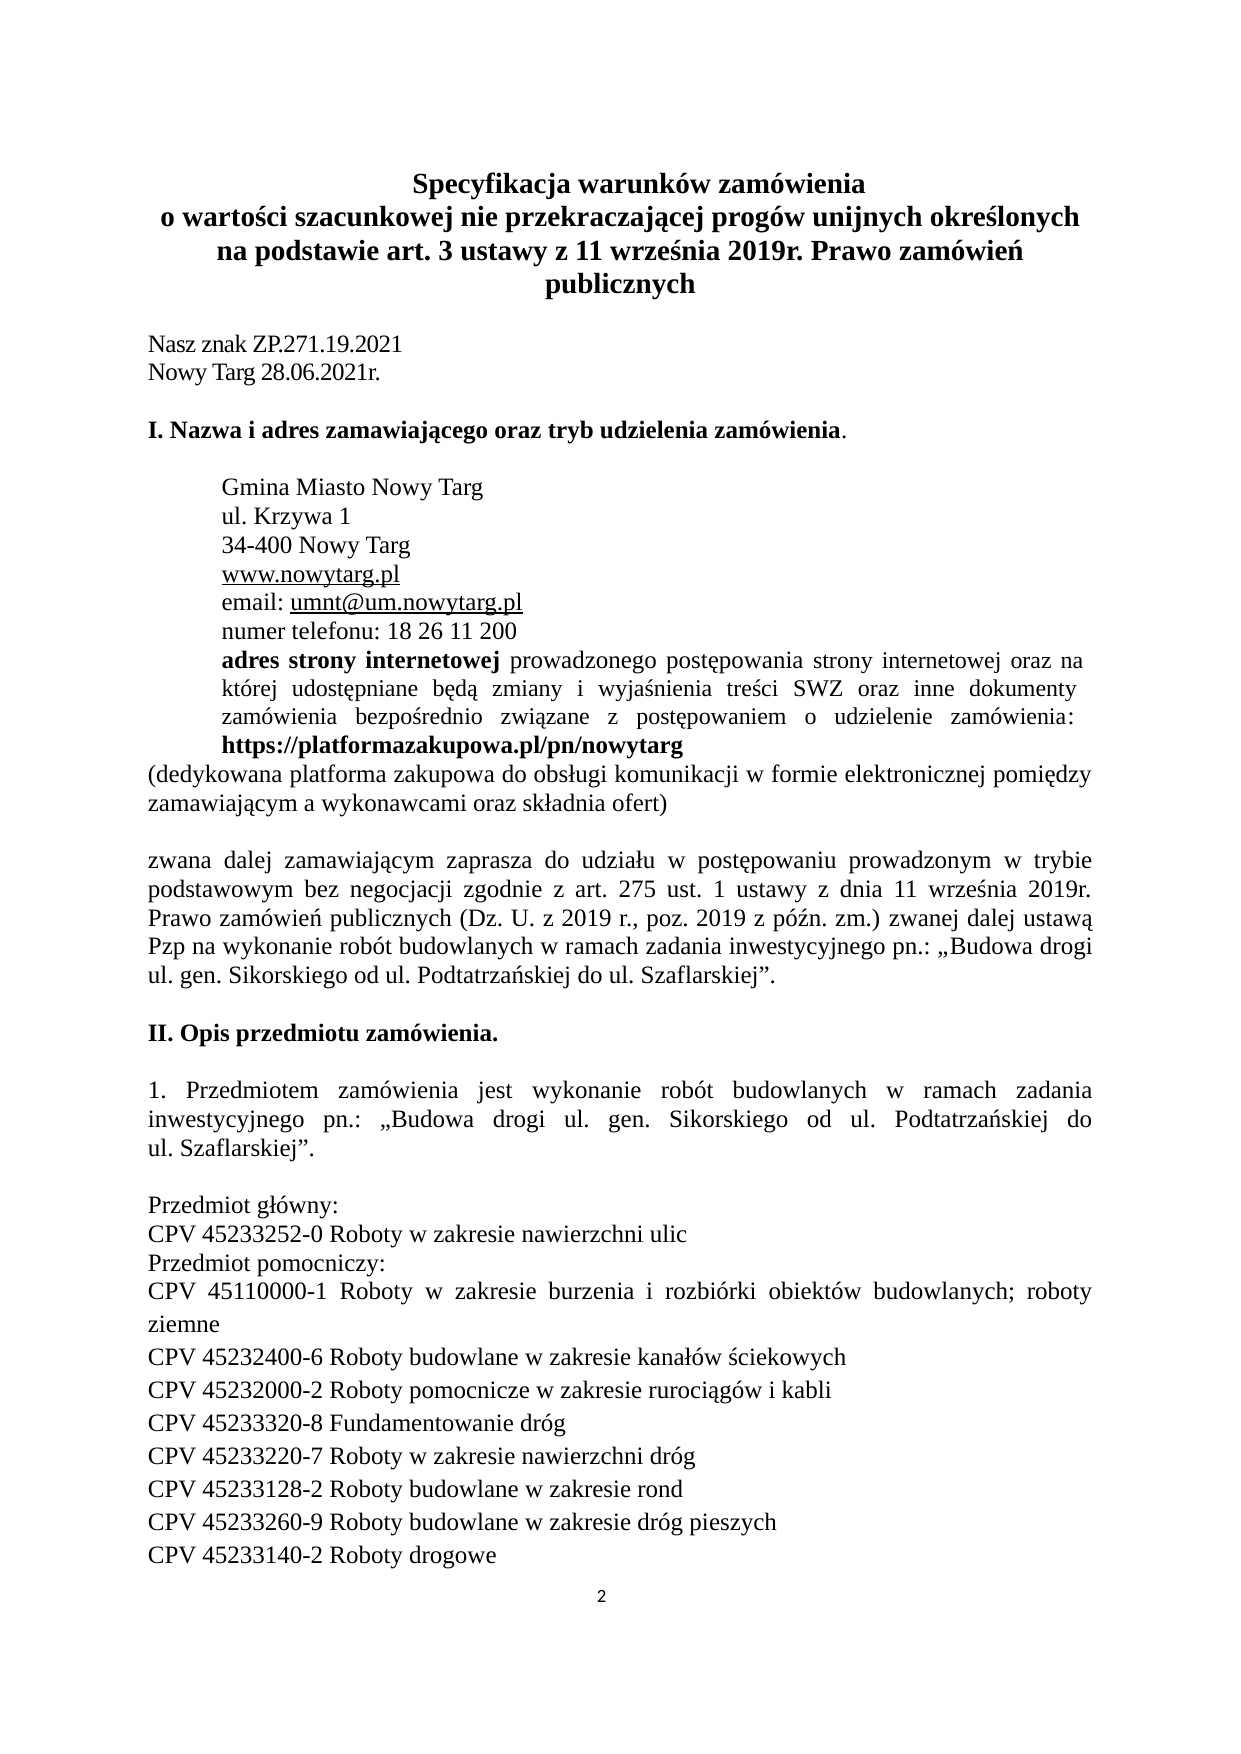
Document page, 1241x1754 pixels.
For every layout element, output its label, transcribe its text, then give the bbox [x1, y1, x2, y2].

text II. Opis przedmiotu zamówienia. [148, 1018, 1093, 1046]
text Przedmiot główny: [148, 1190, 1093, 1219]
text CPV 45233220-7 Roboty w zakresie nawierzchni dróg [148, 1441, 1093, 1470]
text CPV 45233320-8 Fundamentowanie dróg [148, 1408, 1093, 1437]
text CPV 45232400-6 Roboty budowlane w zakresie kanałów ściekowych [148, 1342, 1093, 1371]
text ul. Krzywa 1 [148, 501, 1093, 530]
text Specyfikacja warunków zamówienia [185, 166, 1093, 199]
text zwana dalej zamawiającym zaprasza do udziału w postępowaniu prowadzonym w trybie podstawowym bez negocjacji zgodnie z art. 275 ust. 1 ustawy z dnia 11 września 2019r. Prawo zamówień publicznych (Dz. U. z 2019 r., poz. 2019 z późn. zm.) zwanej dalej ustawą Pzp na wykonanie robót budowlanych w ramach zadania inwestycyjnego pn.: „Budowa drogi ul. gen. Sikorskiego od ul. Podtatrzańskiej do ul. Szaflarskiej”. [148, 845, 1093, 989]
text Przedmiot pomocniczy: [148, 1248, 1093, 1276]
text adres strony internetowej prowadzonego postępowania strony internetowej oraz na której udostępniane będą zmiany i wyjaśnienia treści SWZ oraz inne dokumenty zamówienia bezpośrednio związane z postępowaniem o udzielenie zamówienia: https://platformazakupowa.pl/pn/nowytarg [148, 645, 1093, 759]
text CPV 45232000-2 Roboty pomocnicze w zakresie rurociągów i kabli [148, 1375, 1093, 1404]
text (dedykowana platforma zakupowa do obsługi komunikacji w formie elektronicznej pomiędzy zamawiającym a wykonawcami oraz składnia ofert) [148, 759, 1093, 816]
text numer telefonu: 18 26 11 200 [148, 616, 1093, 645]
text email: umnt@um.nowytarg.pl [148, 587, 1093, 616]
text Nowy Targ 28.06.2021r. [148, 357, 1093, 386]
text CPV 45233252-0 Roboty w zakresie nawierzchni ulic [148, 1219, 1093, 1248]
text o wartości szacunkowej nie przekraczającej progów unijnych określonych na podstawie art. 3 ustawy z 11 września 2019r. Prawo zamówień publicznych [148, 199, 1093, 300]
text CPV 45110000-1 Roboty w zakresie burzenia i rozbiórki obiektów budowlanych; roboty ziemne [148, 1276, 1093, 1338]
text www.nowytarg.pl [148, 559, 1093, 587]
text Nasz znak ZP.271.19.2021 [148, 329, 1093, 357]
text 1. Przedmiotem zamówienia jest wykonanie robót budowlanych w ramach zadania inwestycyjnego pn.: „Budowa drogi ul. gen. Sikorskiego od ul. Podtatrzańskiej do ul. Szaflarskiej”. [148, 1075, 1093, 1161]
text CPV 45233260-9 Roboty budowlane w zakresie dróg pieszych [148, 1507, 1093, 1536]
text I. Nazwa i adres zamawiającego oraz tryb udzielenia zamówienia. [148, 415, 1093, 444]
text CPV 45233140-2 Roboty drogowe [148, 1541, 1093, 1569]
text CPV 45233128-2 Roboty budowlane w zakresie rond [148, 1474, 1093, 1503]
text Gmina Miasto Nowy Targ [221, 472, 1093, 501]
text 34-400 Nowy Targ [148, 530, 1093, 559]
